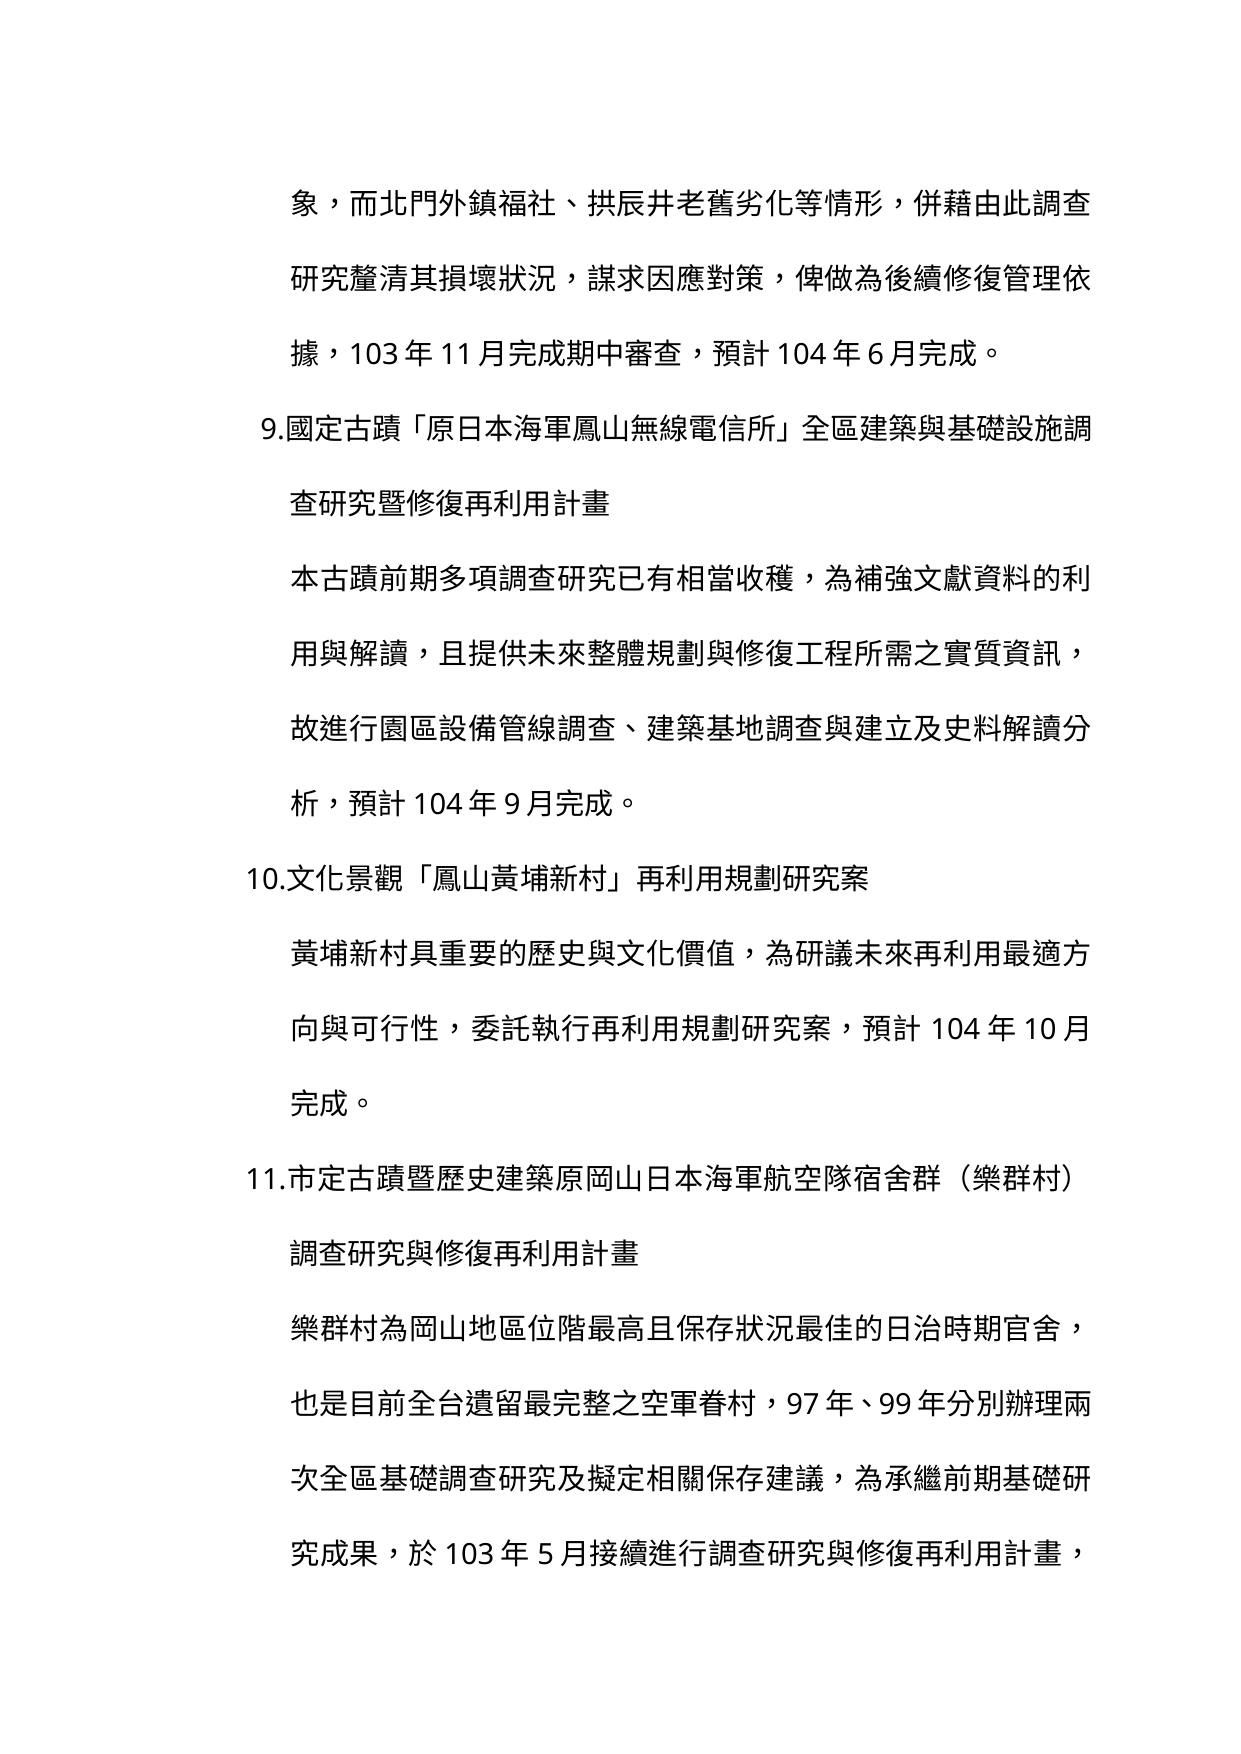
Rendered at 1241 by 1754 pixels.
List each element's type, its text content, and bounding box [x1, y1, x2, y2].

text 10.文化景觀「鳳山黃埔新村」再利用規劃研究案 [245, 839, 1092, 914]
text 9.國定古蹟「原日本海軍鳳山無線電信所」全區建築與基礎設施調查研究暨修復再利用計畫 [260, 389, 1092, 539]
text 11.市定古蹟暨歷史建築原岡山日本海軍航空隊宿舍群（樂群村）調查研究與修復再利用計畫 [245, 1139, 1092, 1289]
text 本古蹟前期多項調查研究已有相當收穫，為補強文獻資料的利用與解讀，且提供未來整體規劃與修復工程所需之實質資訊，故進行園區設備管線調查、建築基地調查與建立及史料解讀分析，預計104年9月完成。 [290, 539, 1092, 839]
text 樂群村為岡山地區位階最高且保存狀況最佳的日治時期官舍，也是目前全台遺留最完整之空軍眷村，97年、99年分別辦理兩次全區基礎調查研究及擬定相關保存建議，為承繼前期基礎研究成果，於103年 5月接續進行調查研究與修復再利用計畫， [290, 1289, 1092, 1589]
text 象，而北門外鎮福社、拱辰井老舊劣化等情形，併藉由此調查研究釐清其損壞狀況，謀求因應對策，俾做為後續修復管理依據，103年11月完成期中審查，預計104年6月完成。 [290, 164, 1092, 389]
text 黃埔新村具重要的歷史與文化價值，為研議未來再利用最適方向與可行性，委託執行再利用規劃研究案，預計104年10月完成。 [290, 914, 1092, 1139]
